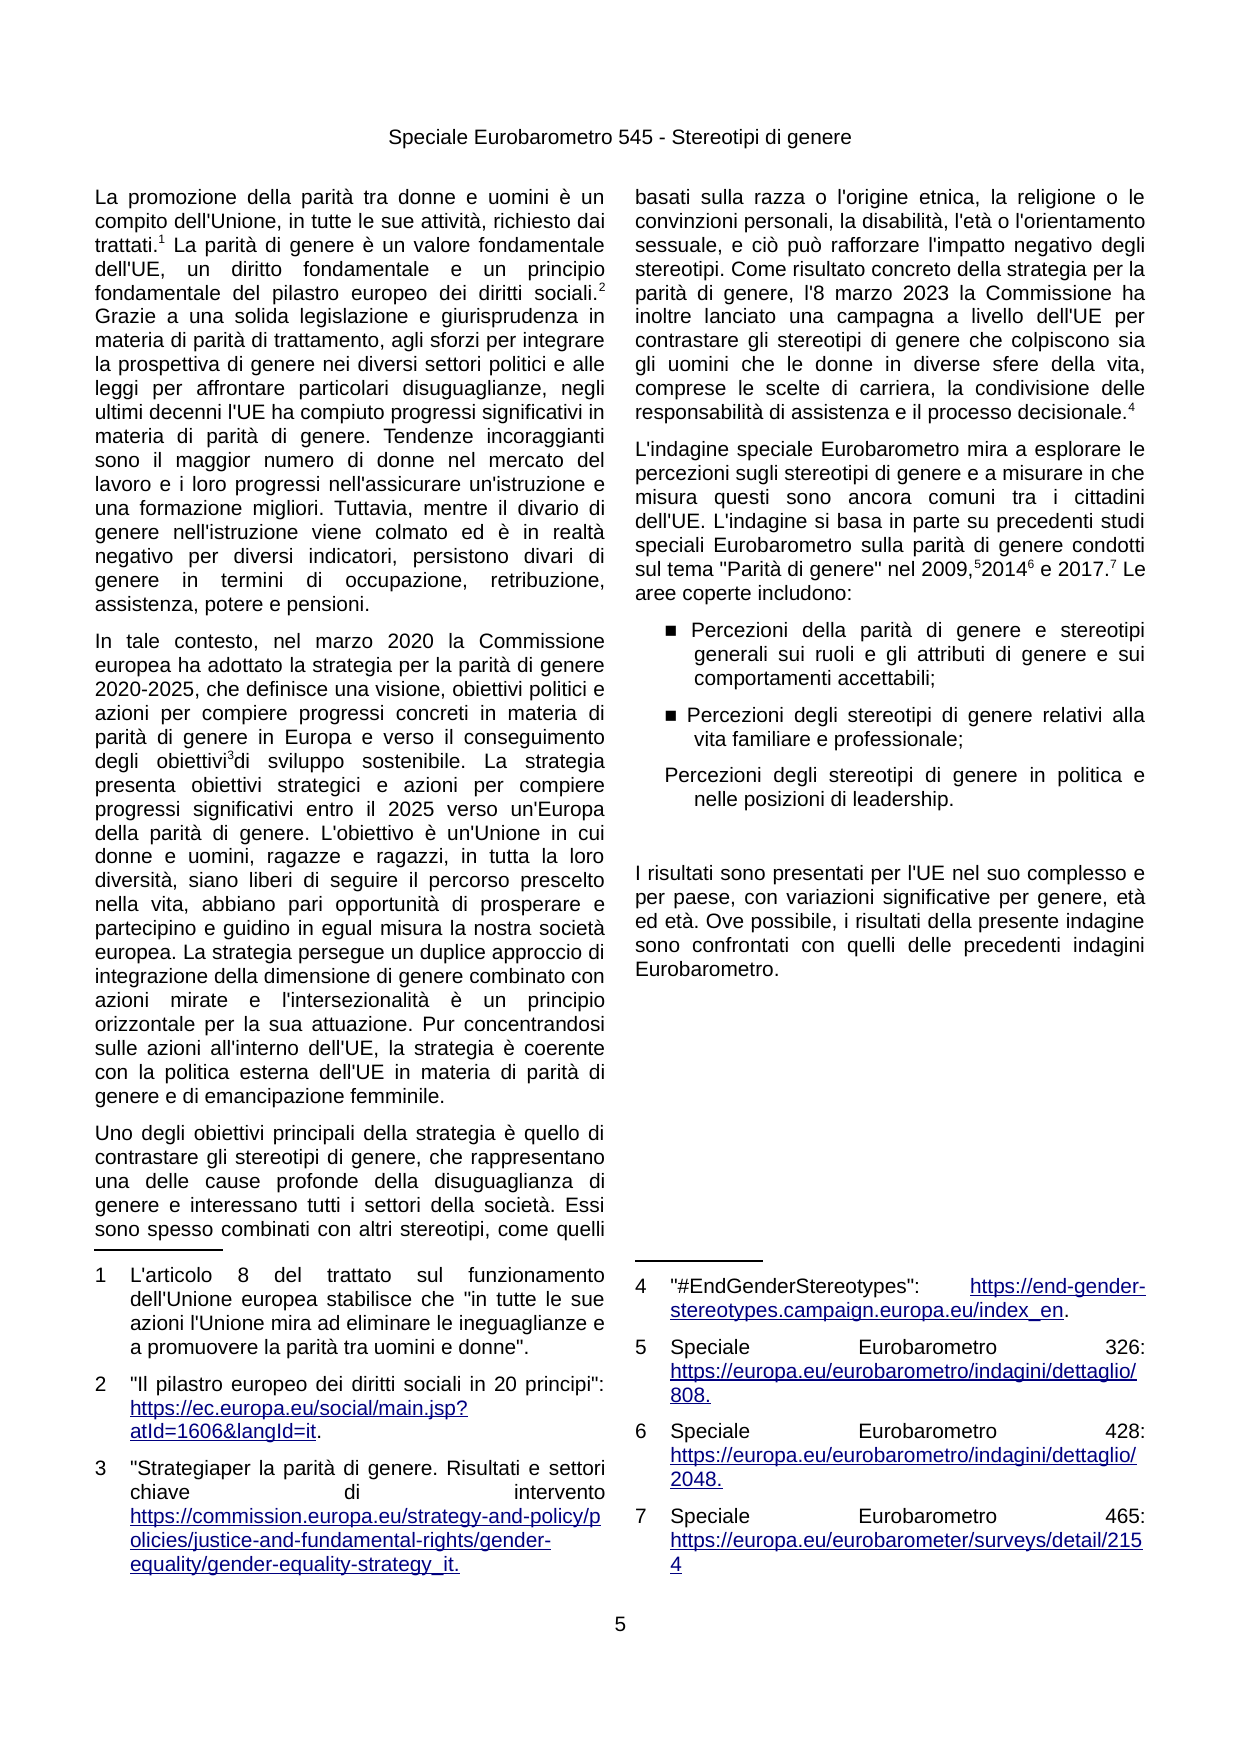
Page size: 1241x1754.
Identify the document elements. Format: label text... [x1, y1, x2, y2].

text "Strategiaper la parità di genere. Risultati e settori chiave di intervento https://commission.europa.eu/strategy-and-policy/policies/justice-and-fundamental-rights/gender-equality/gender-equality-strategy_it. [94, 1456, 605, 1576]
text Speciale Eurobarometro 326: https://europa.eu/eurobarometro/indagini/dettaglio/808. [635, 1334, 1146, 1406]
text ■ Percezioni degli stereotipi di genere relativi alla vita familiare e professionale; [664, 702, 1146, 750]
text I risultati sono presentati per l'UE nel suo complesso e per paese, con variazioni significative per genere, età ed età. Ove possibile, i risultati della presente indagine sono confrontati con quelli delle precedenti indagini Eurobarometro. [635, 861, 1146, 981]
text L'indagine speciale Eurobarometro mira a esplorare le percezioni sugli stereotipi di genere e a misurare in che misura questi sono ancora comuni tra i cittadini dell'UE. L'indagine si basa in parte su precedenti studi speciali Eurobarometro sulla parità di genere condotti sul tema "Parità di genere" nel 2009,2014 e 2017. Le aree coperte includono: [635, 437, 1146, 605]
text Uno degli obiettivi principali della strategia è quello di contrastare gli stereotipi di genere, che rappresentano una delle cause profonde della disuguaglianza di genere e interessano tutti i settori della società. Essi sono spesso combinati con altri stereotipi, come quelli [94, 1121, 605, 1241]
text ■ Percezioni della parità di genere e stereotipi generali sui ruoli e gli attributi di genere e sui comportamenti accettabili; [664, 618, 1146, 689]
text "#EndGenderStereotypes": https://end-gender-stereotypes.campaign.europa.eu/index_en. [635, 1274, 1146, 1322]
text Speciale Eurobarometro 428: https://europa.eu/eurobarometro/indagini/dettaglio/2048. [635, 1419, 1146, 1491]
text In tale contesto, nel marzo 2020 la Commissione europea ha adottato la strategia per la parità di genere 2020-2025, che definisce una visione, obiettivi politici e azioni per compiere progressi concreti in materia di parità di genere in Europa e verso il conseguimento degli obiettividi sviluppo sostenibile. La strategia presenta obiettivi strategici e azioni per compiere progressi significativi entro il 2025 verso un'Europa della parità di genere. L'obiettivo è un'Unione in cui donne e uomini, ragazze e ragazzi, in tutta la loro diversità, siano liberi di seguire il percorso prescelto nella vita, abbiano pari opportunità di prosperare e partecipino e guidino in egual misura la nostra società europea. La strategia persegue un duplice approccio di integrazione della dimensione di genere combinato con azioni mirate e l'intersezionalità è un principio orizzontale per la sua attuazione. Pur concentrandosi sulle azioni all'interno dell'UE, la strategia è coerente con la politica esterna dell'UE in materia di parità di genere e di emancipazione femminile. [94, 629, 605, 1108]
text basati sulla razza o l'origine etnica, la religione o le convinzioni personali, la disabilità, l'età o l'orientamento sessuale, e ciò può rafforzare l'impatto negativo degli stereotipi. Come risultato concreto della strategia per la parità di genere, l'8 marzo 2023 la Commissione ha inoltre lanciato una campagna a livello dell'UE per contrastare gli stereotipi di genere che colpiscono sia gli uomini che le donne in diverse sfere della vita, comprese le scelte di carriera, la condivisione delle responsabilità di assistenza e il processo decisionale. [635, 184, 1146, 424]
text Percezioni degli stereotipi di genere in politica e nelle posizioni di leadership. [664, 763, 1146, 811]
text La promozione della parità tra donne e uomini è un compito dell'Unione, in tutte le sue attività, richiesto dai trattati. La parità di genere è un valore fondamentale dell'UE, un diritto fondamentale e un principio fondamentale del pilastro europeo dei diritti sociali. Grazie a una solida legislazione e giurisprudenza in materia di parità di trattamento, agli sforzi per integrare la prospettiva di genere nei diversi settori politici e alle leggi per affrontare particolari disuguaglianze, negli ultimi decenni l'UE ha compiuto progressi significativi in materia di parità di genere. Tendenze incoraggianti sono il maggior numero di donne nel mercato del lavoro e i loro progressi nell'assicurare un'istruzione e una formazione migliori. Tuttavia, mentre il divario di genere nell'istruzione viene colmato ed è in realtà negativo per diversi indicatori, persistono divari di genere in termini di occupazione, retribuzione, assistenza, potere e pensioni. [94, 184, 605, 616]
text L'articolo 8 del trattato sul funzionamento dell'Unione europea stabilisce che "in tutte le sue azioni l'Unione mira ad eliminare le ineguaglianze e a promuovere la parità tra uomini e donne". [94, 1263, 605, 1358]
text Speciale Eurobarometro 465: https://europa.eu/eurobarometer/surveys/detail/2154 [635, 1504, 1146, 1576]
text "Il pilastro europeo dei diritti sociali in 20 principi": https://ec.europa.eu/social/main.jsp?atId=1606&langId=it. [94, 1371, 605, 1443]
